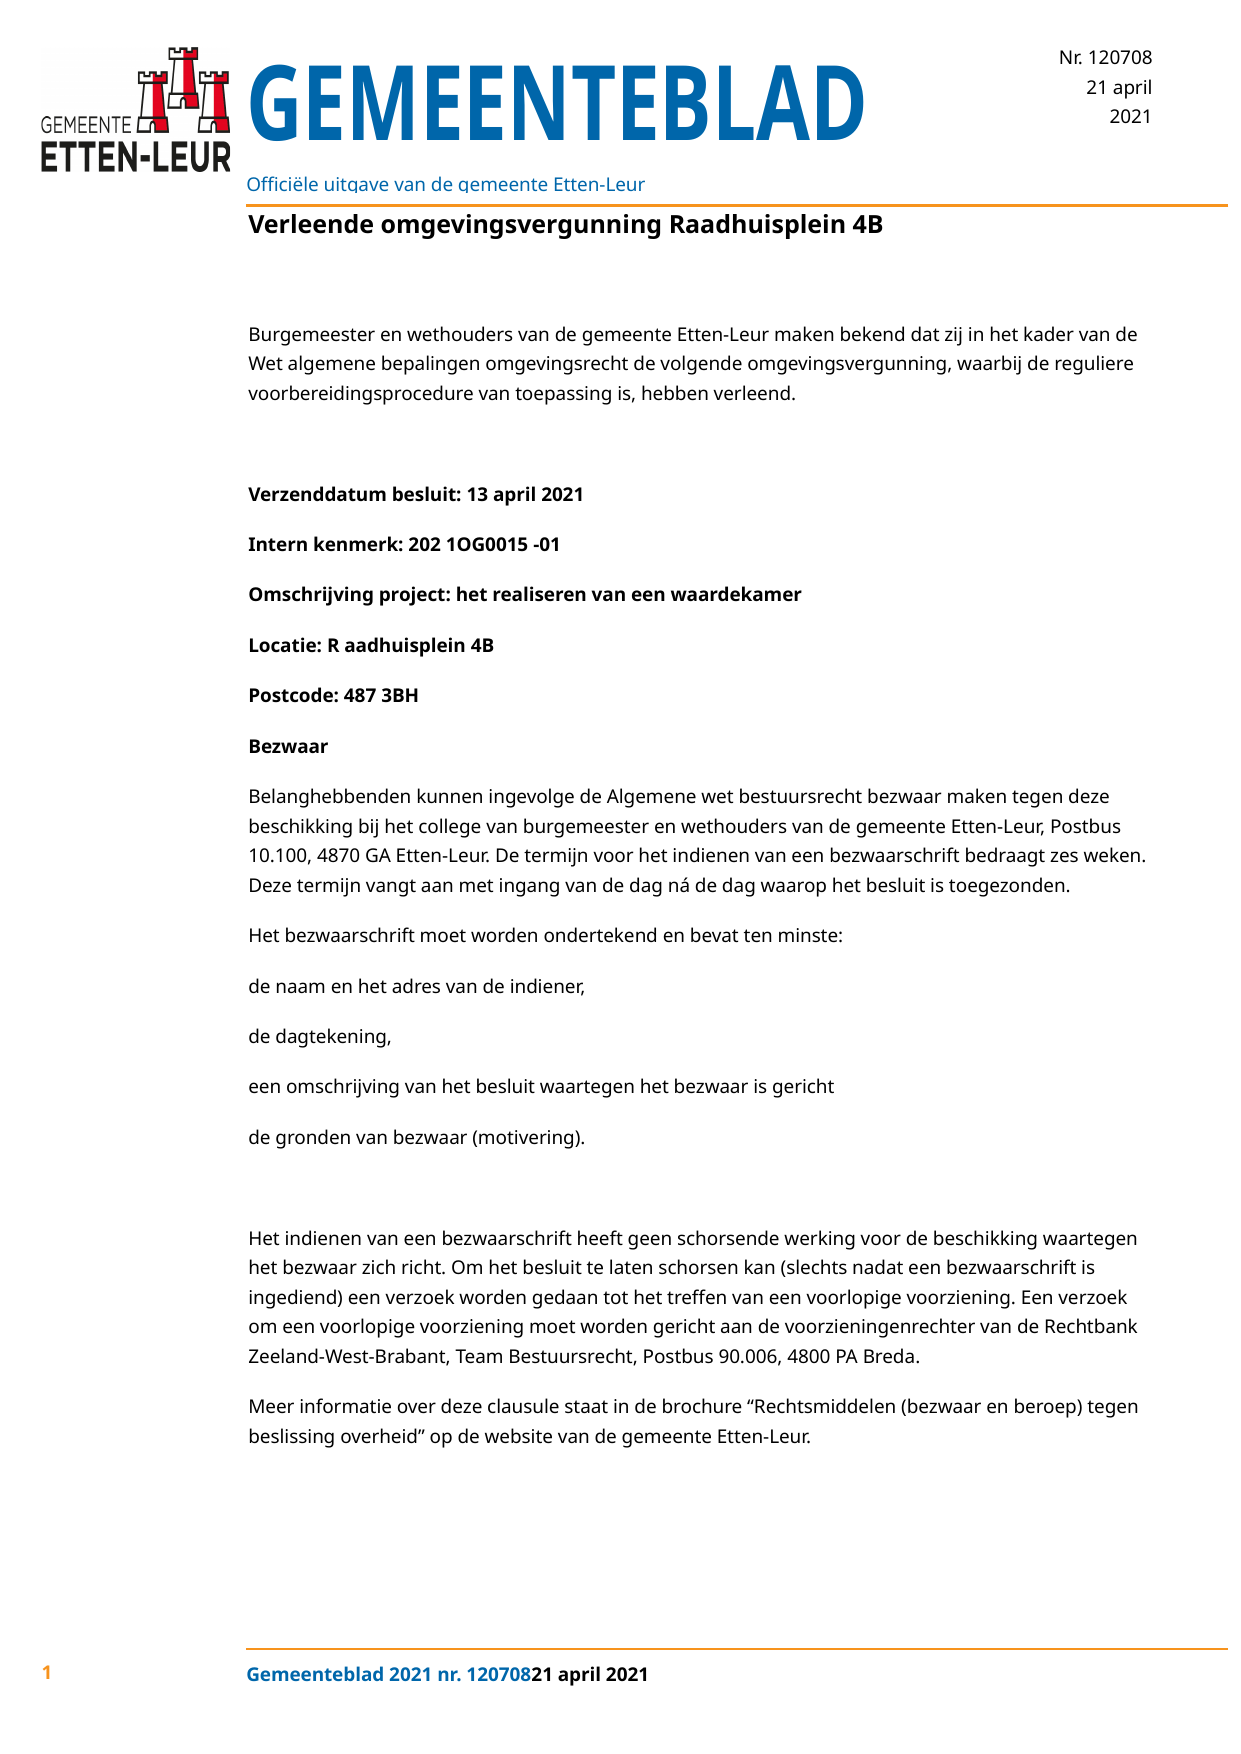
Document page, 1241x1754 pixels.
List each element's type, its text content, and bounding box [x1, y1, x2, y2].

text Het bezwaarschrift moet worden ondertekend en bevat ten minste: [248, 922, 1152, 948]
text Verleende omgevingsvergunning Raadhuisplein 4B [248, 207, 1152, 241]
text de gronden van bezwaar (motivering). [248, 1124, 1152, 1150]
text Bezwaar [248, 733, 1152, 758]
text Locatie: R aadhuisplein 4B [248, 632, 1152, 658]
text Postcode: 487 3BH [248, 682, 1152, 708]
text een omschrijving van het besluit waartegen het bezwaar is gericht [248, 1074, 1152, 1099]
text Belanghebbenden kunnen ingevolge de Algemene wet bestuursrecht bezwaar maken tegen deze beschikking bij het college van burgemeester en wethouders van de gemeente Etten-Leur, Postbus 10.100, 4870 GA Etten-Leur. De termijn voor het indienen van een bezwaarschrift bedraagt zes weken. Deze termijn vangt aan met ingang van de dag ná de dag waarop het besluit is toegezonden. [248, 783, 1152, 898]
text Verzenddatum besluit: 13 april 2021 [248, 481, 1152, 506]
text Het indienen van een bezwaarschrift heeft geen schorsende werking voor de beschikking waartegen het bezwaar zich richt. Om het besluit te laten schorsen kan (slechts nadat een bezwaarschrift is ingediend) een verzoek worden gedaan tot het treffen van een voorlopige voorziening. Een verzoek om een voorlopige voorziening moet worden gericht aan de voorzieningenrechter van de Rechtbank Zeeland-West-Brabant, Team Bestuursrecht, Postbus 90.006, 4800 PA Breda. [248, 1225, 1152, 1369]
text Omschrijving project: het realiseren van een waardekamer [248, 582, 1152, 607]
text de dagtekening, [248, 1023, 1152, 1049]
text Meer informatie over deze clausule staat in de brochure “Rechtsmiddelen (bezwaar en beroep) tegen beslissing overheid” op de website van de gemeente Etten-Leur. [248, 1394, 1152, 1449]
picture [41, 47, 231, 172]
text Intern kenmerk: 202 1OG0015 -01 [248, 531, 1152, 557]
text de naam en het adres van de indiener, [248, 973, 1152, 998]
text Burgemeester en wethouders van de gemeente Etten-Leur maken bekend dat zij in het kader van de Wet algemene bepalingen omgevingsrecht de volgende omgevingsvergunning, waarbij de reguliere voorbereidingsprocedure van toepassing is, hebben verleend. [248, 321, 1152, 406]
